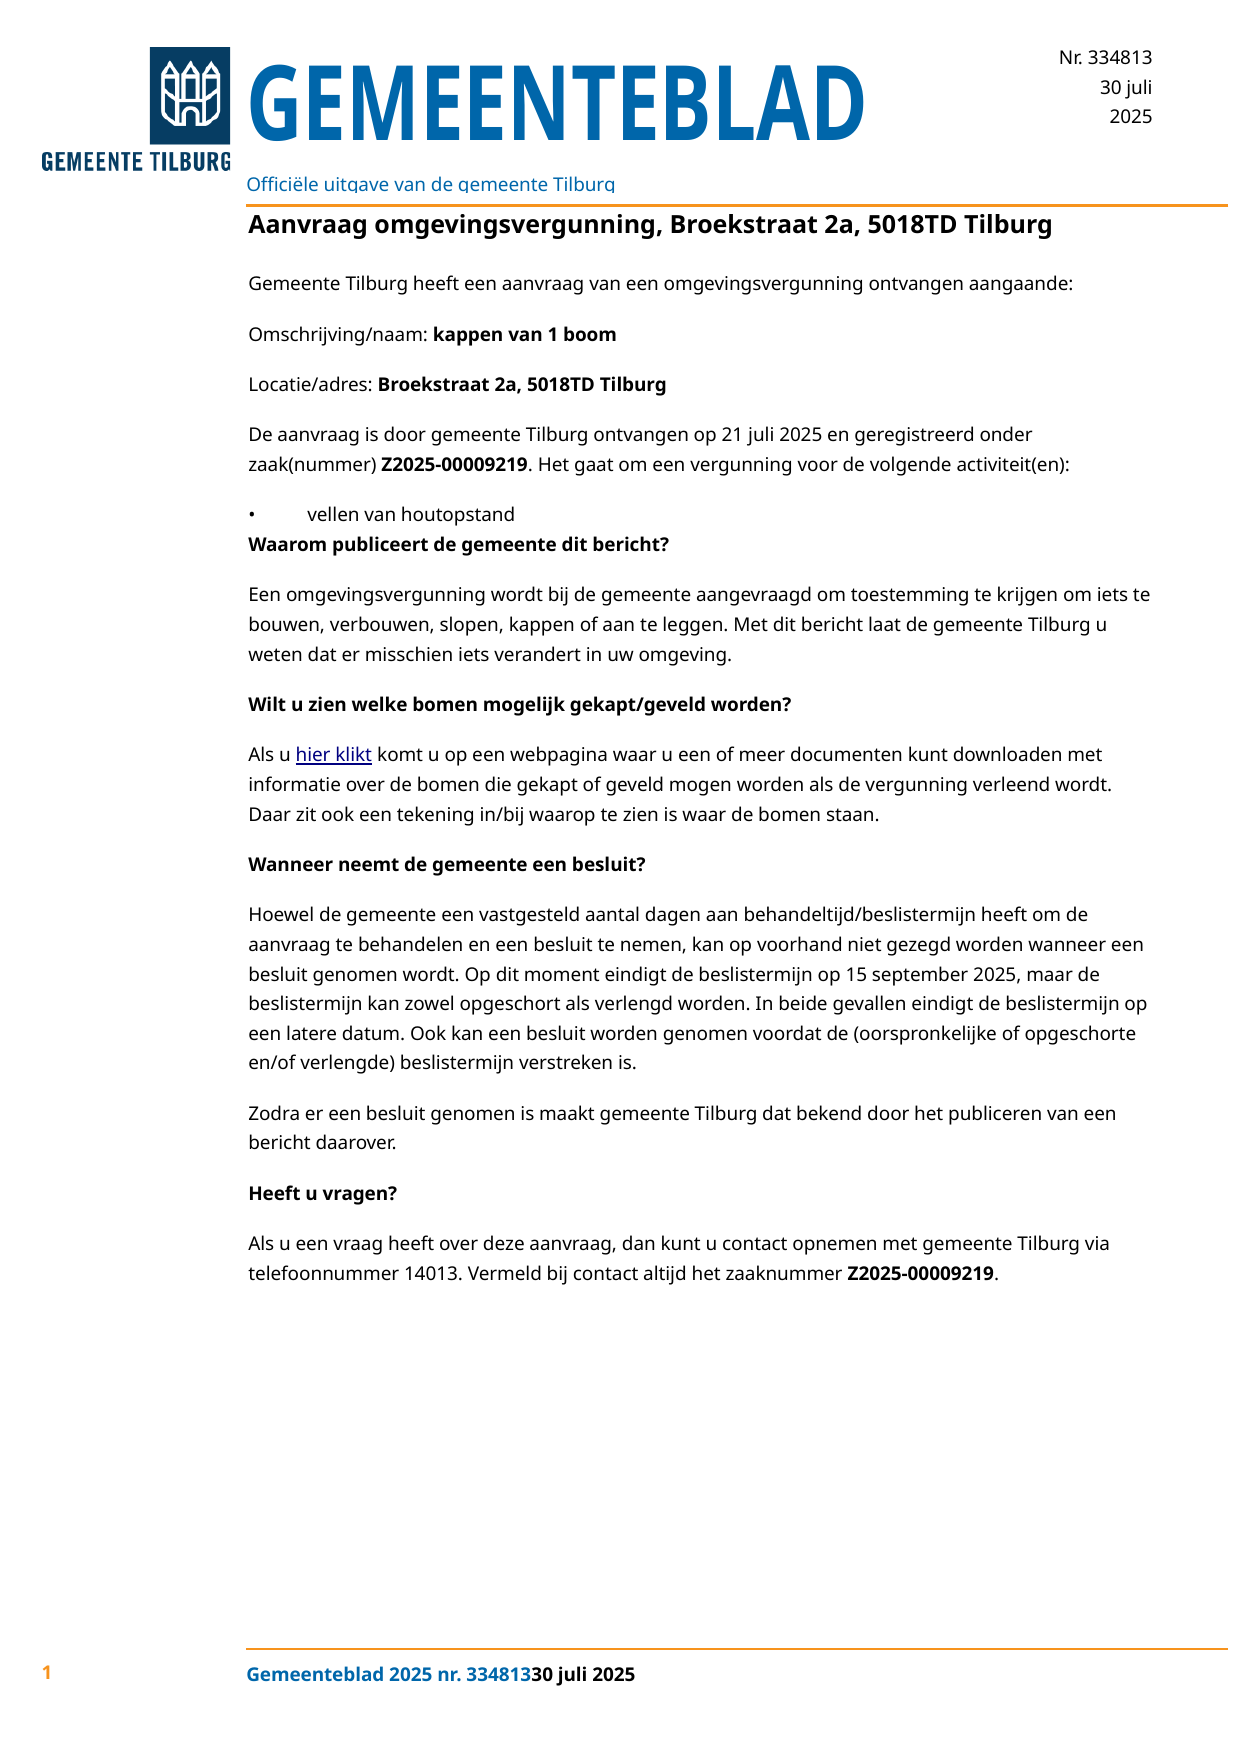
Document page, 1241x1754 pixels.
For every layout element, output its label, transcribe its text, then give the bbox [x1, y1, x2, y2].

text Hoewel de gemeente een vastgesteld aantal dagen aan behandeltijd/beslistermijn heeft om de aanvraag te behandelen en een besluit te nemen, kan op voorhand niet gezegd worden wanneer een besluit genomen wordt. Op dit moment eindigt de beslistermijn op 15 september 2025, maar de beslistermijn kan zowel opgeschort als verlengd worden. In beide gevallen eindigt de beslistermijn op een latere datum. Ook kan een besluit worden genomen voordat de (oorspronkelijke of opgeschorte en/of verlengde) beslistermijn verstreken is. [248, 902, 1152, 1075]
text Als u een vraag heeft over deze aanvraag, dan kunt u contact opnemen met gemeente Tilburg via telefoonnummer 14013. Vermeld bij contact altijd het zaaknummer Z2025-00009219. [248, 1230, 1152, 1286]
text Een omgevingsvergunning wordt bij de gemeente aangevraagd om toestemming te krijgen om iets te bouwen, verbouwen, slopen, kappen of aan te leggen. Met dit bericht laat de gemeente Tilburg u weten dat er misschien iets verandert in uw omgeving. [248, 582, 1152, 666]
text Zodra er een besluit genomen is maakt gemeente Tilburg dat bekend door het publiceren van een bericht daarover. [248, 1100, 1152, 1155]
text Locatie/adres: Broekstraat 2a, 5018TD Tilburg [248, 371, 1152, 397]
list vellen van houtopstand [248, 502, 1152, 527]
text Wanneer neemt de gemeente een besluit? [248, 851, 1152, 877]
picture [41, 47, 231, 172]
text Heeft u vragen? [248, 1180, 1152, 1206]
text Aanvraag omgevingsvergunning, Broekstraat 2a, 5018TD Tilburg [248, 207, 1152, 241]
text De aanvraag is door gemeente Tilburg ontvangen op 21 juli 2025 en geregistreerd onder zaak(nummer) Z2025-00009219. Het gaat om een vergunning voor de volgende activiteit(en): [248, 422, 1152, 477]
text Omschrijving/naam: kappen van 1 boom [248, 321, 1152, 346]
text Als u hier klikt komt u op een webpagina waar u een of meer documenten kunt downloaden met informatie over de bomen die gekapt of geveld mogen worden als de vergunning verleend wordt. Daar zit ook een tekening in/bij waarop te zien is waar de bomen staan. [248, 742, 1152, 826]
text Wilt u zien welke bomen mogelijk gekapt/geveld worden? [248, 691, 1152, 717]
text Waarom publiceert de gemeente dit bericht? [248, 531, 1152, 557]
text Gemeente Tilburg heeft een aanvraag van een omgevingsvergunning ontvangen aangaande: [248, 270, 1152, 296]
